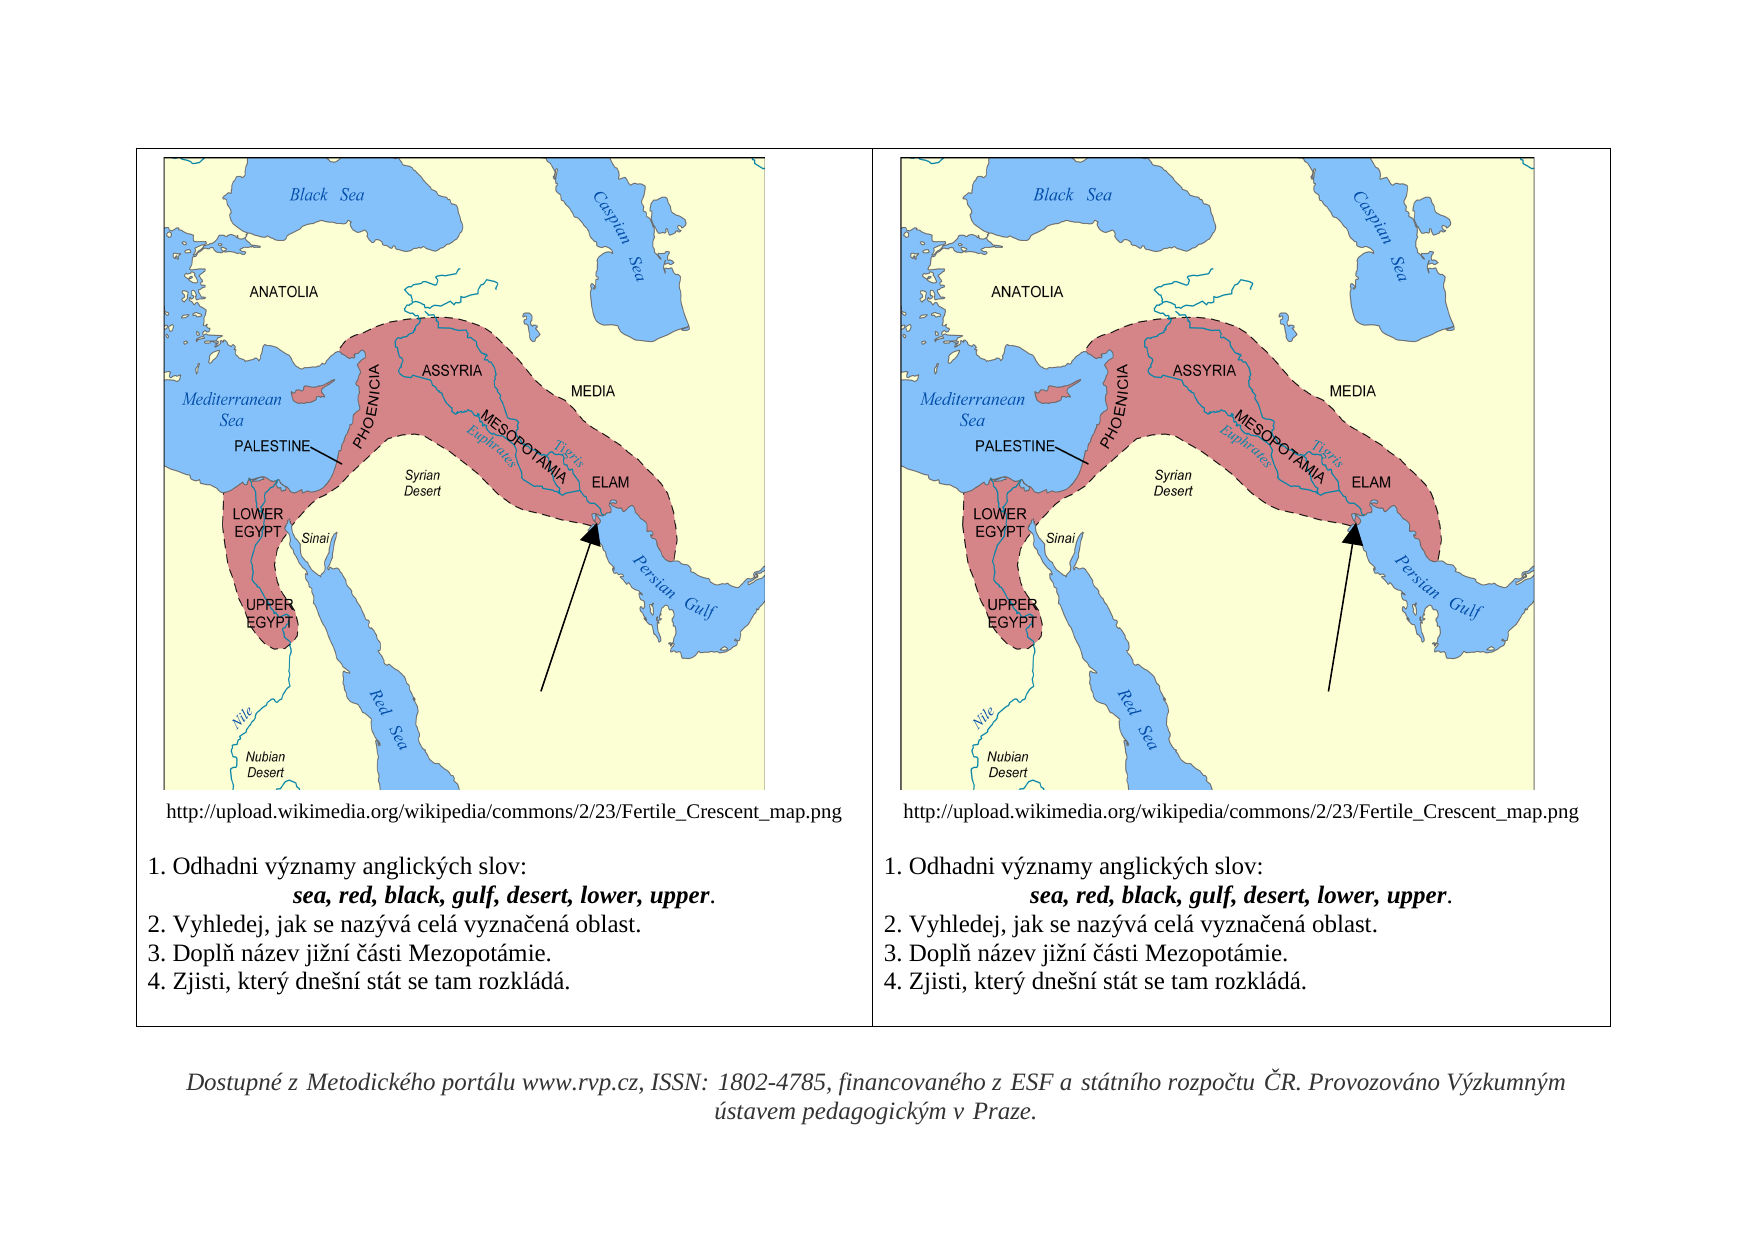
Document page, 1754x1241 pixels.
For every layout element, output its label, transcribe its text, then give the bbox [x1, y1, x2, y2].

table_header http://upload.wikimedia.org/wikipedia/commons/2/23/Fertile_Crescent_map.png 1. Odhadni významy anglických slov: sea, red, black, gulf, desert, lower, upper. 2. Vyhledej, jak se nazývá celá vyznačená oblast. 3. Doplň název jižní části Mezopotámie. 4. Zjisti, který dnešní stát se tam rozkládá. [137, 149, 872, 1026]
table_header http://upload.wikimedia.org/wikipedia/commons/2/23/Fertile_Crescent_map.png 1. Odhadni významy anglických slov: sea, red, black, gulf, desert, lower, upper. 2. Vyhledej, jak se nazývá celá vyznačená oblast. 3. Doplň název jižní části Mezopotámie. 4. Zjisti, který dnešní stát se tam rozkládá. [873, 149, 1610, 1026]
